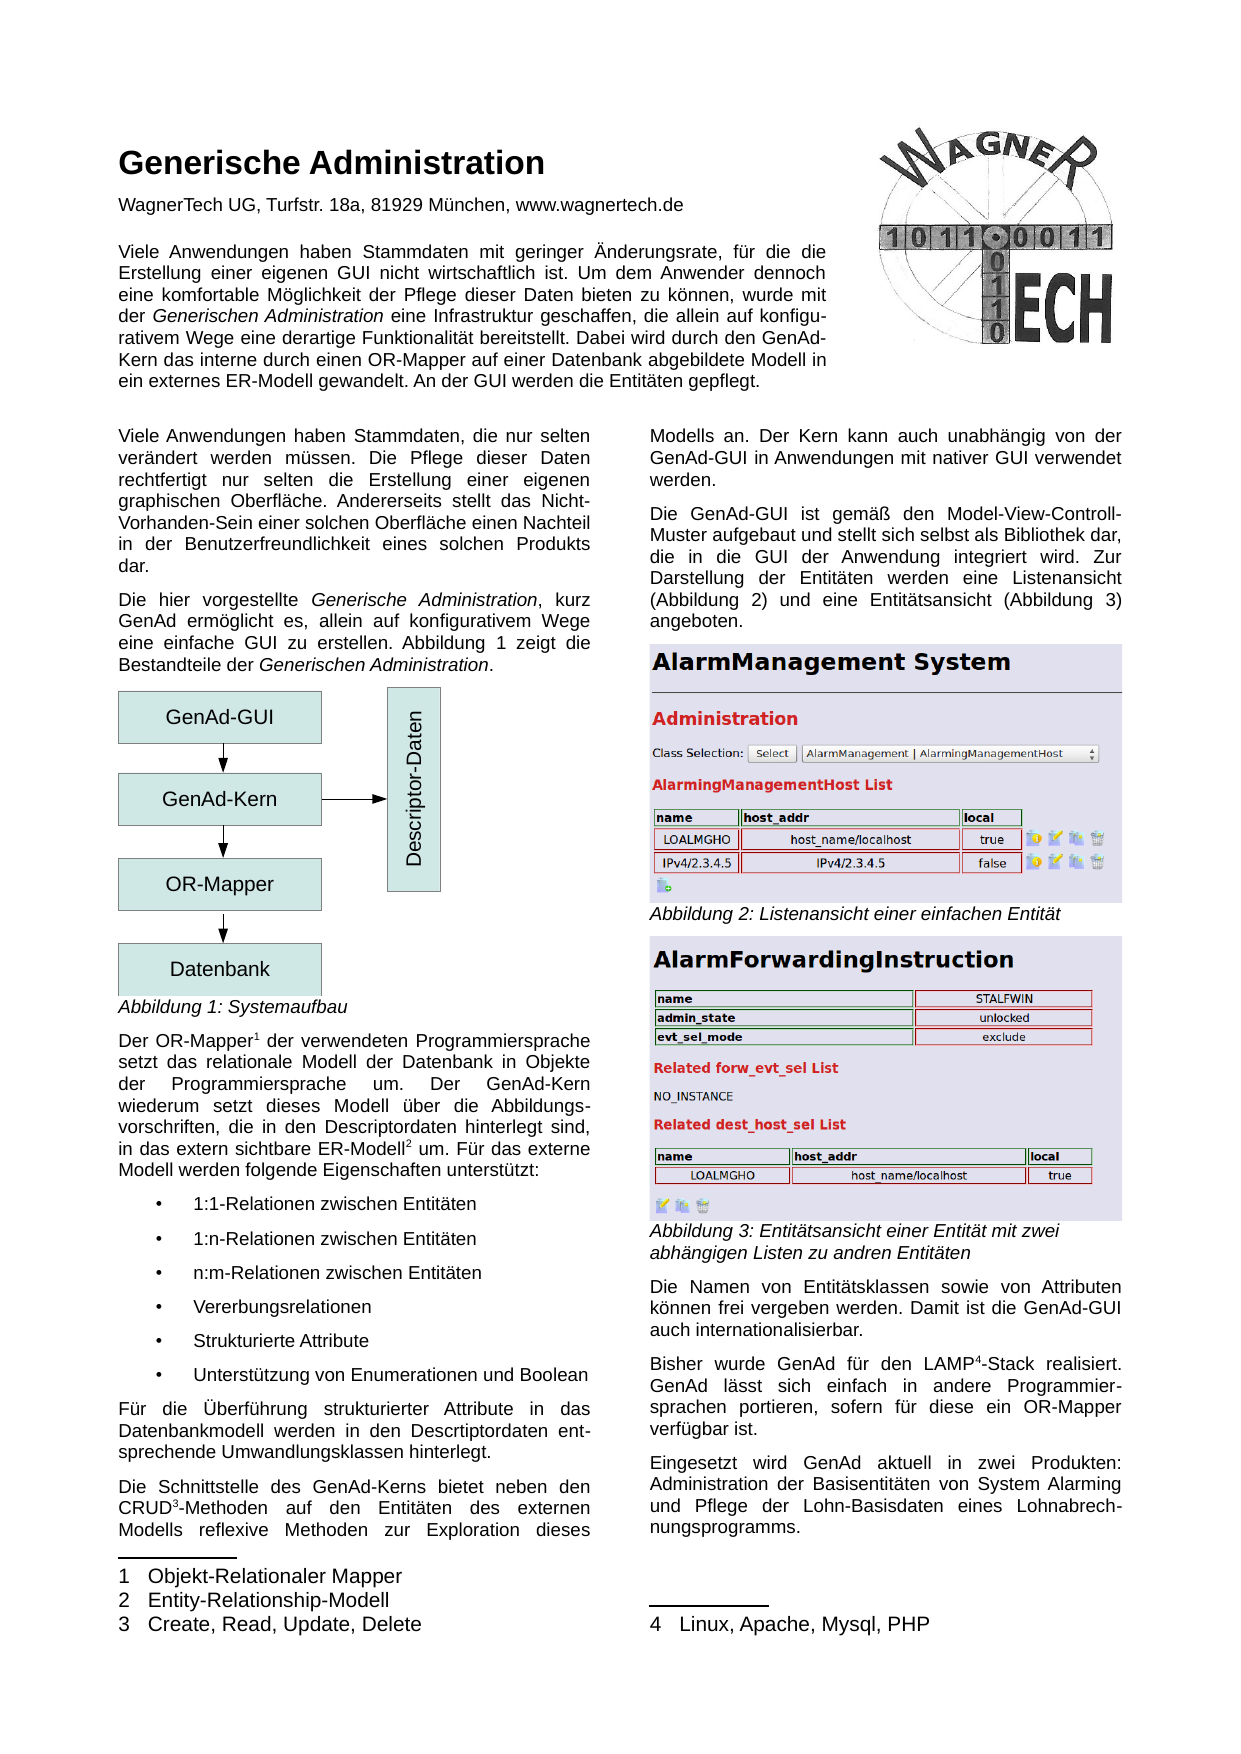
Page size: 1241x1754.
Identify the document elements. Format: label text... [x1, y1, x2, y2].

text Abbildung 2: Listenansicht einer einfachen Entität [649, 903, 1122, 924]
text Bisher wurde GenAd für den LAMP-Stack realisiert. GenAd lässt sich einfach in andere Programmier­sprachen portieren, sofern für diese ein OR-Mapper verfügbar ist. [649, 1353, 1122, 1439]
list Vererbungsrelationen [156, 1296, 591, 1317]
text Abbildung 3: Entitätsansicht einer Entität mit zwei abhängigen Listen zu andren Entitäten [649, 1221, 1122, 1263]
list Strukturierte Attribute [156, 1330, 591, 1352]
text Die Schnittstelle des GenAd-Kerns bietet neben den CRUD-Methoden auf den Entitäten des externen Modells reflexive Methoden zur Exploration dieses [118, 1475, 591, 1540]
list n:m-Relationen zwischen Entitäten [156, 1262, 591, 1283]
text Für die Überführung strukturierter Attribute in das Datenbankmodell werden in den Descrtiptordaten ent­sprechende Umwandlungsklassen hinterlegt. [118, 1398, 591, 1463]
text Entity-Relationship-Modell [118, 1588, 591, 1612]
list 1:1-Relationen zwischen Entitäten [156, 1193, 591, 1215]
text Modells an. Der Kern kann auch unabhängig von der GenAd-GUI in Anwendungen mit nativer GUI verwendet werden. [649, 425, 1122, 490]
picture [868, 118, 1115, 350]
text Viele Anwendungen haben Stammdaten, die nur selten verändert werden müssen. Die Pflege dieser Daten rechtfertigt nur selten die Erstellung einer eigenen graphischen Oberfläche. Andererseits stellt das Nicht-Vorhanden-Sein einer solchen Oberfläche einen Nachteil in der Benutzerfreundlichkeit eines solchen Produkts dar. [118, 425, 591, 576]
picture [649, 644, 1123, 903]
list 1:n-Relationen zwischen Entitäten [156, 1227, 591, 1249]
text Die GenAd-GUI ist gemäß den Model-View-Controll-Muster aufgebaut und stellt sich selbst als Bibliothek dar, die in die GUI der Anwendung integriert wird. Zur Darstellung der Entitäten werden eine Listenansicht (Abbildung 2) und eine Entitätsansicht (Abbildung 3) angeboten. [649, 502, 1122, 632]
text Eingesetzt wird GenAd aktuell in zwei Produkten: Admini­stration der Basisentitäten von System Alarming und Pflege der Lohn-Basisdaten eines Lohnabrech­nungs­programms. [649, 1452, 1122, 1538]
text Linux, Apache, Mysql, PHP [649, 1612, 1122, 1636]
text Die hier vorgestellte Generische Administration, kurz GenAd ermöglicht es, allein auf konfigurativem Wege eine einfache GUI zu erstellen. Abbildung 1 zeigt die Bestandteile der Generischen Administration. [118, 589, 591, 675]
picture [649, 936, 1123, 1221]
text Create, Read, Update, Delete [118, 1612, 591, 1636]
text Abbildung 1: Systemaufbau [118, 687, 591, 1017]
text Der OR-Mapper der verwendeten Programmiersprache setzt das relationale Modell der Datenbank in Objekte der Programmiersprache um. Der GenAd-Kern wiederum setzt dieses Modell über die Abbildungs­vorschriften, die in den Descriptordaten hinterlegt sind, in das extern sichtbare ER-Modell um. Für das externe Modell werden folgende Eigenschaften unterstützt: [118, 1030, 591, 1181]
text Die Namen von Entitätsklassen sowie von Attributen können frei vergeben werden. Damit ist die GenAd-GUI auch internationalisierbar. [649, 1276, 1122, 1340]
text Objekt-Relationaler Mapper [118, 1564, 591, 1588]
list Unterstützung von Enumerationen und Boolean [156, 1364, 591, 1386]
